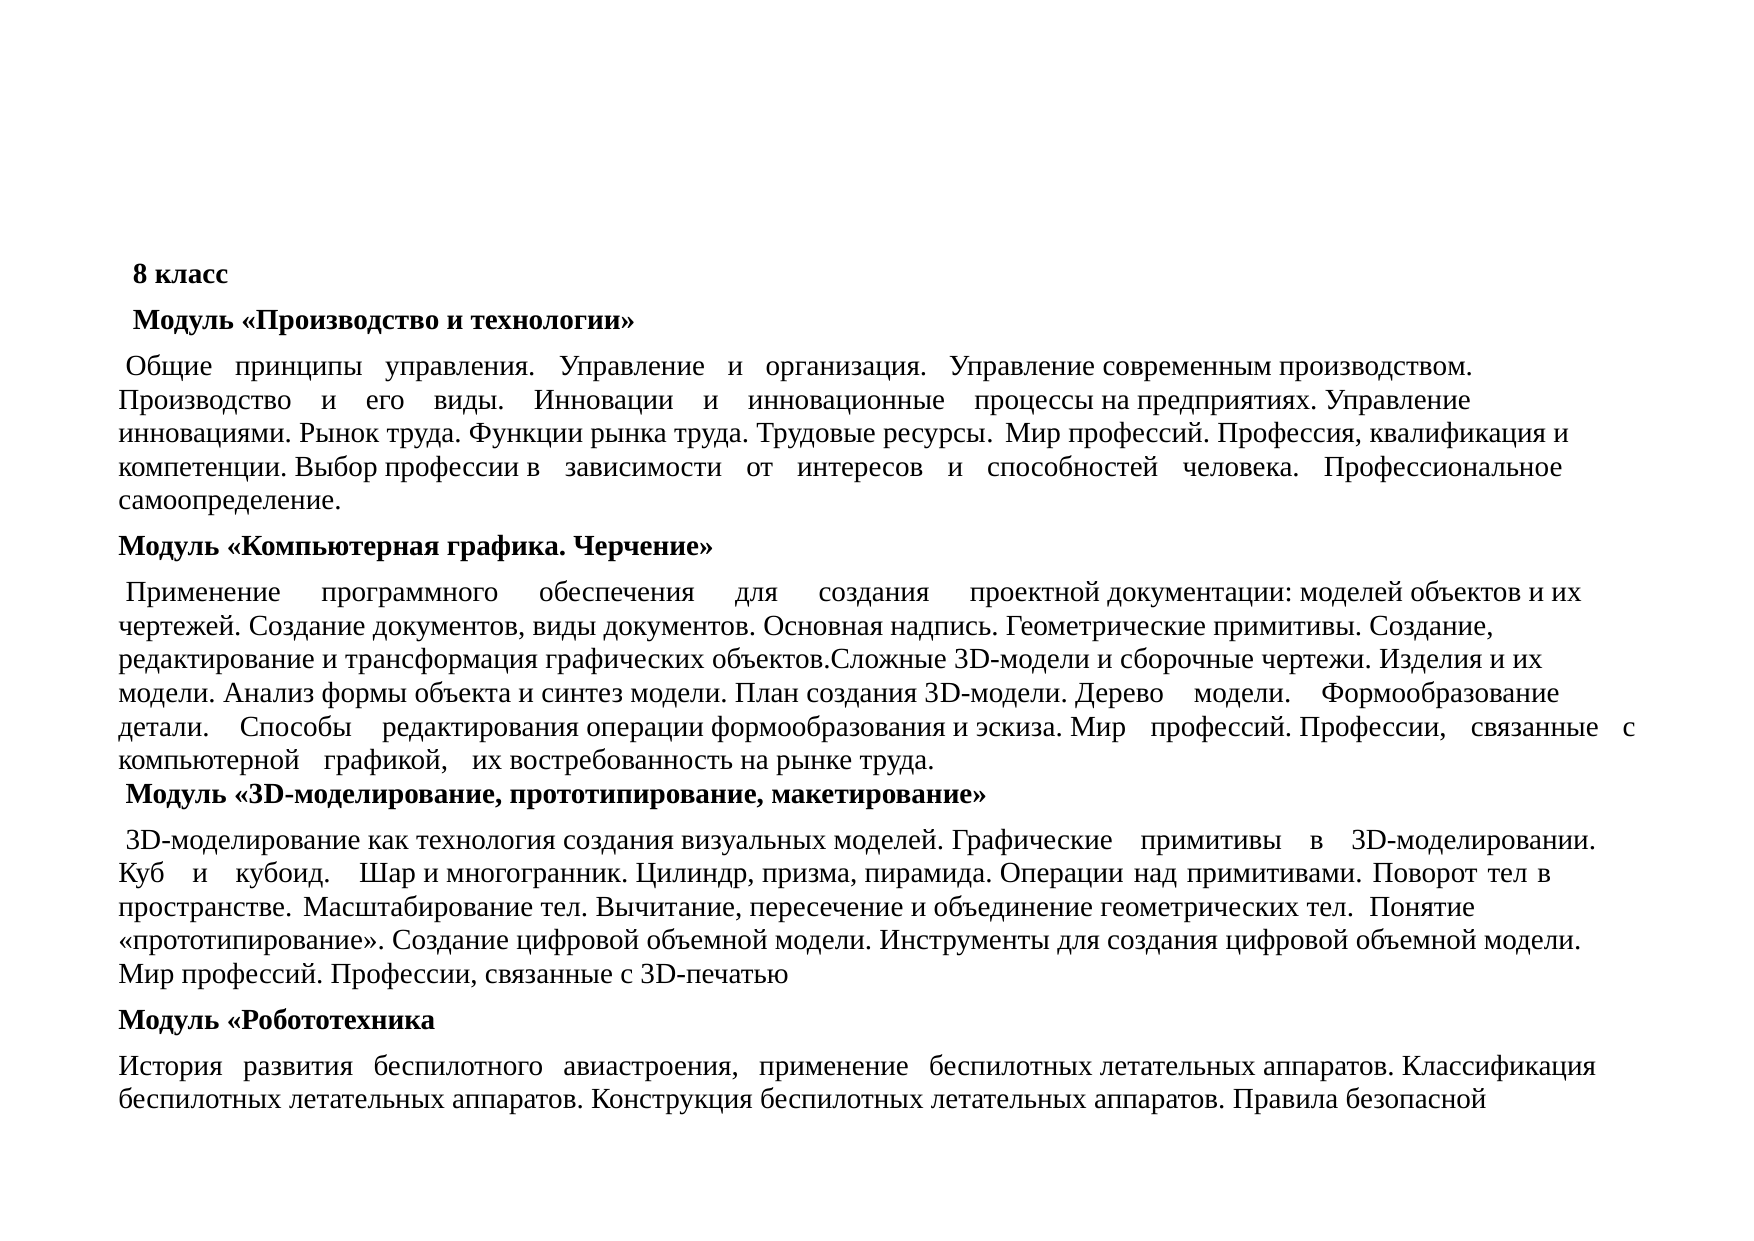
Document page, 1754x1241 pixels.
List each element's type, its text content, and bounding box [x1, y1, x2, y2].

text Модуль «Производство и технологии» [118, 302, 1636, 336]
text 8 класс [118, 256, 1636, 290]
text Модуль «Компьютерная графика. Черчение» [118, 528, 1636, 562]
text 3D-моделирование как технология создания визуальных моделей. Графические примитивы в 3D-моделировании. Куб и кубоид. Шар и многогранник. Цилиндр, призма, пирамида. Операции над примитивами. Поворот тел в пространстве. Масштабирование тел. Вычитание, пересечение и объединение геометрических тел. Понятие «прототипирование». Создание цифровой объемной модели. Инструменты для создания цифровой объемной модели. Мир профессий. Профессии, связанные с 3D-печатью [118, 822, 1636, 989]
text Применение программного обеспечения для создания проектной документации: моделей объектов и их чертежей. Создание документов, виды документов. Основная надпись. Геометрические примитивы. Создание, редактирование и трансформация графических объектов.Сложные 3D-модели и сборочные чертежи. Изделия и их модели. Анализ формы объекта и синтез модели. План создания 3D-модели. Дерево модели. Формообразование детали. Способы редактирования операции формообразования и эскиза. Мир профессий. Профессии, связанные с компьютерной графикой, их востребованность на рынке труда. Модуль «3D-моделирование, прототипирование, макетирование» [118, 574, 1636, 809]
text Модуль «Робототехника [118, 1002, 1636, 1036]
text История развития беспилотного авиастроения, применение беспилотных летательных аппаратов. Классификация беспилотных летательных аппаратов. Конструкция беспилотных летательных аппаратов. Правила безопасной [118, 1048, 1636, 1115]
text Общие принципы управления. Управление и организация. Управление современным производством. Производство и его виды. Инновации и инновационные процессы на предприятиях. Управление инновациями. Рынок труда. Функции рынка труда. Трудовые ресурсы. Мир профессий. Профессия, квалификация и компетенции. Выбор профессии в зависимости от интересов и способностей человека. Профессиональное самоопределение. [118, 348, 1636, 516]
